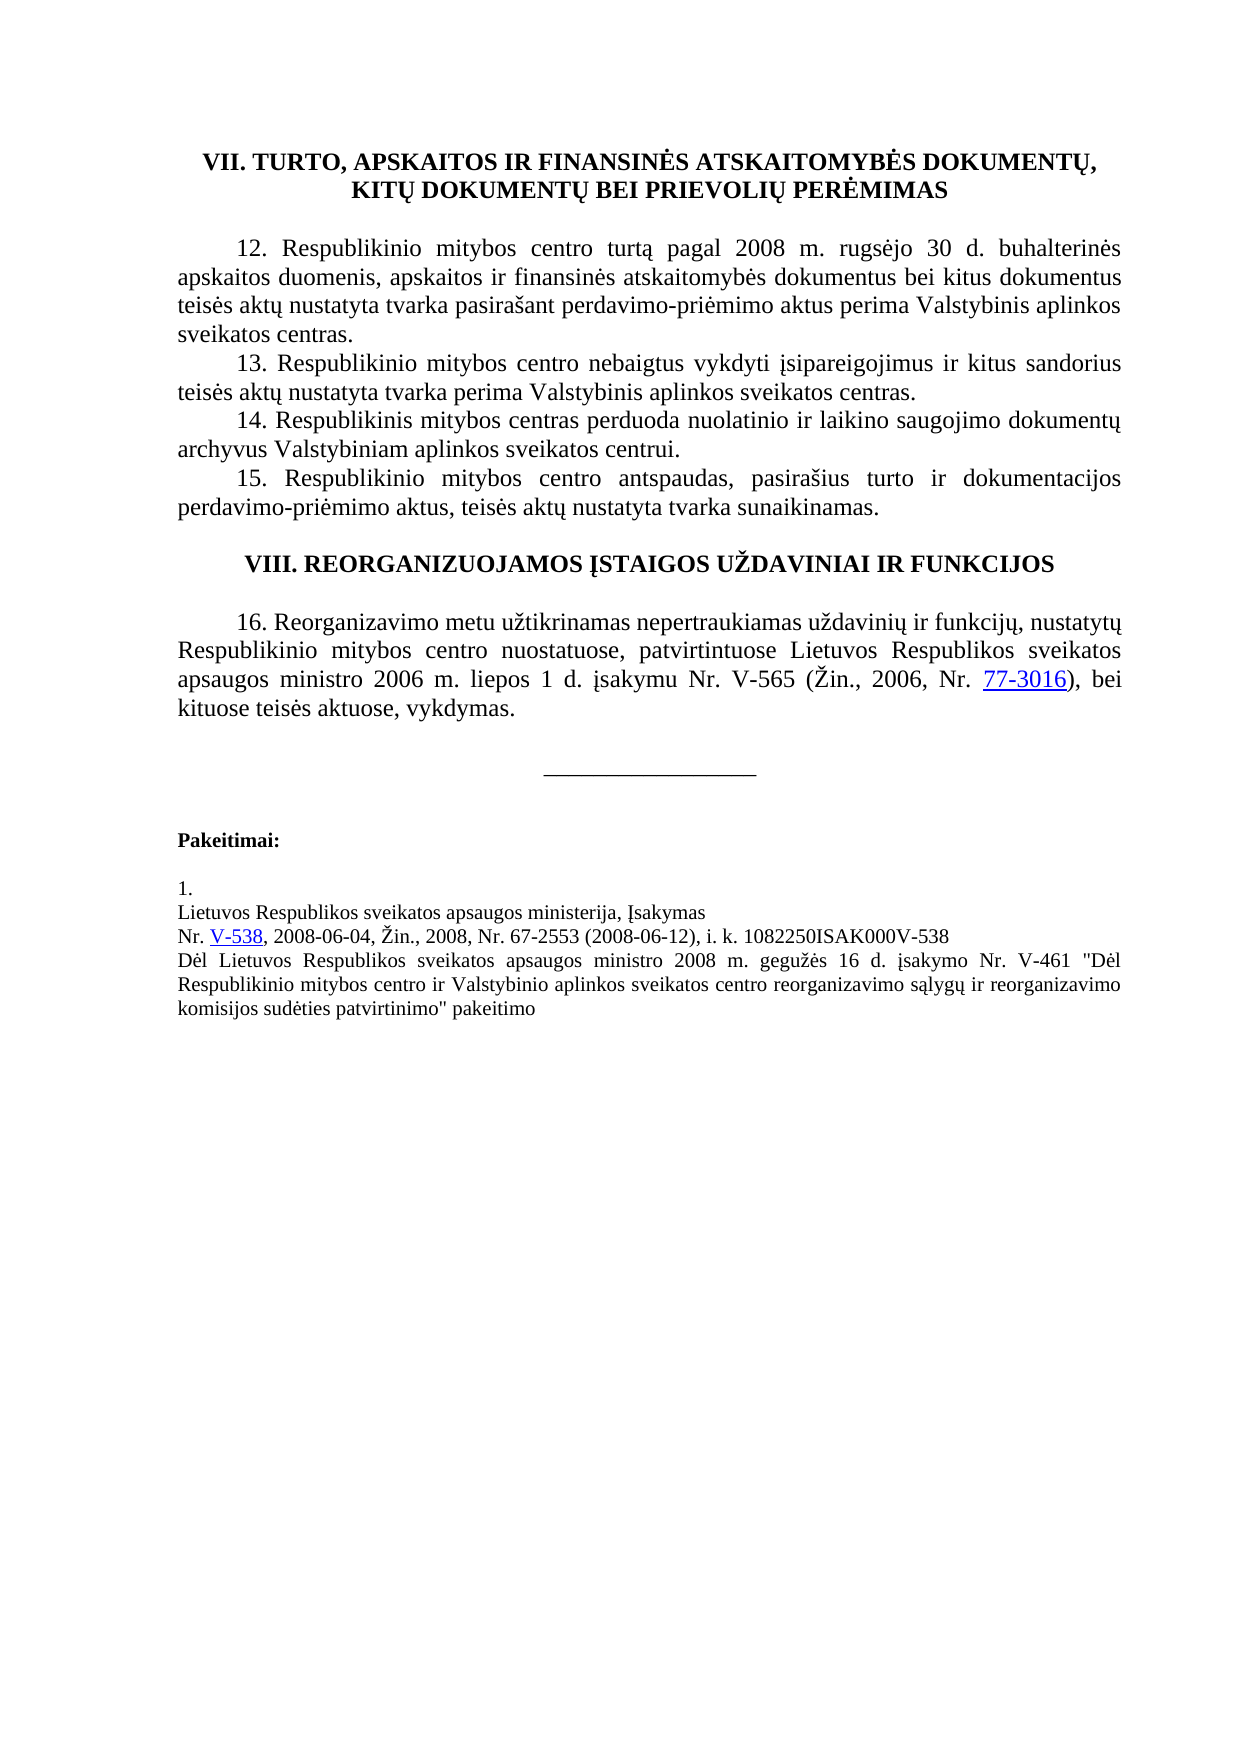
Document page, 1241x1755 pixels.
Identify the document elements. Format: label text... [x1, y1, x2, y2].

text 1. [177, 876, 1122, 900]
text Nr. V-538, 2008-06-04, Žin., 2008, Nr. 67-2553 (2008-06-12), i. k. 1082250ISAK000V-538 [177, 924, 1122, 948]
text Pakeitimai: [177, 827, 1122, 852]
text 16. Reorganizavimo metu užtikrinamas nepertraukiamas uždavinių ir funkcijų, nustatytų Respublikinio mitybos centro nuostatuose, patvirtintuose Lietuvos Respublikos sveikatos apsaugos ministro 2006 m. liepos 1 d. įsakymu Nr. V-565 (Žin., 2006, Nr. 77-3016), bei kituose teisės aktuose, vykdymas. [177, 607, 1122, 722]
text 12. Respublikinio mitybos centro turtą pagal 2008 m. rugsėjo 30 d. buhalterinės apskaitos duomenis, apskaitos ir finansinės atskaitomybės dokumentus bei kitus dokumentus teisės aktų nustatyta tvarka pasirašant perdavimo-priėmimo aktus perima Valstybinis aplinkos sveikatos centras. [177, 233, 1122, 348]
text 13. Respublikinio mitybos centro nebaigtus vykdyti įsipareigojimus ir kitus sandorius teisės aktų nustatyta tvarka perima Valstybinis aplinkos sveikatos centras. [177, 348, 1122, 406]
text VII. TURTO, APSKAITOS IR FINANSINĖS ATSKAITOMYBĖS DOKUMENTŲ, KITŲ DOKUMENTŲ BEI PRIEVOLIŲ PERĖMIMAS [177, 147, 1122, 204]
text Dėl Lietuvos Respublikos sveikatos apsaugos ministro 2008 m. gegužės 16 d. įsakymo Nr. V-461 "Dėl Respublikinio mitybos centro ir Valstybinio aplinkos sveikatos centro reorganizavimo sąlygų ir reorganizavimo komisijos sudėties patvirtinimo" pakeitimo [177, 948, 1122, 1020]
text VIII. REORGANIZUOJAMOS ĮSTAIGOS UŽDAVINIAI IR FUNKCIJOS [177, 549, 1122, 578]
text Lietuvos Respublikos sveikatos apsaugos ministerija, Įsakymas [177, 900, 1122, 924]
text 14. Respublikinis mitybos centras perduoda nuolatinio ir laikino saugojimo dokumentų archyvus Valstybiniam aplinkos sveikatos centrui. [177, 406, 1122, 463]
text _________________ [177, 751, 1122, 779]
text 15. Respublikinio mitybos centro antspaudas, pasirašius turto ir dokumentacijos perdavimo-priėmimo aktus, teisės aktų nustatyta tvarka sunaikinamas. [177, 463, 1122, 521]
